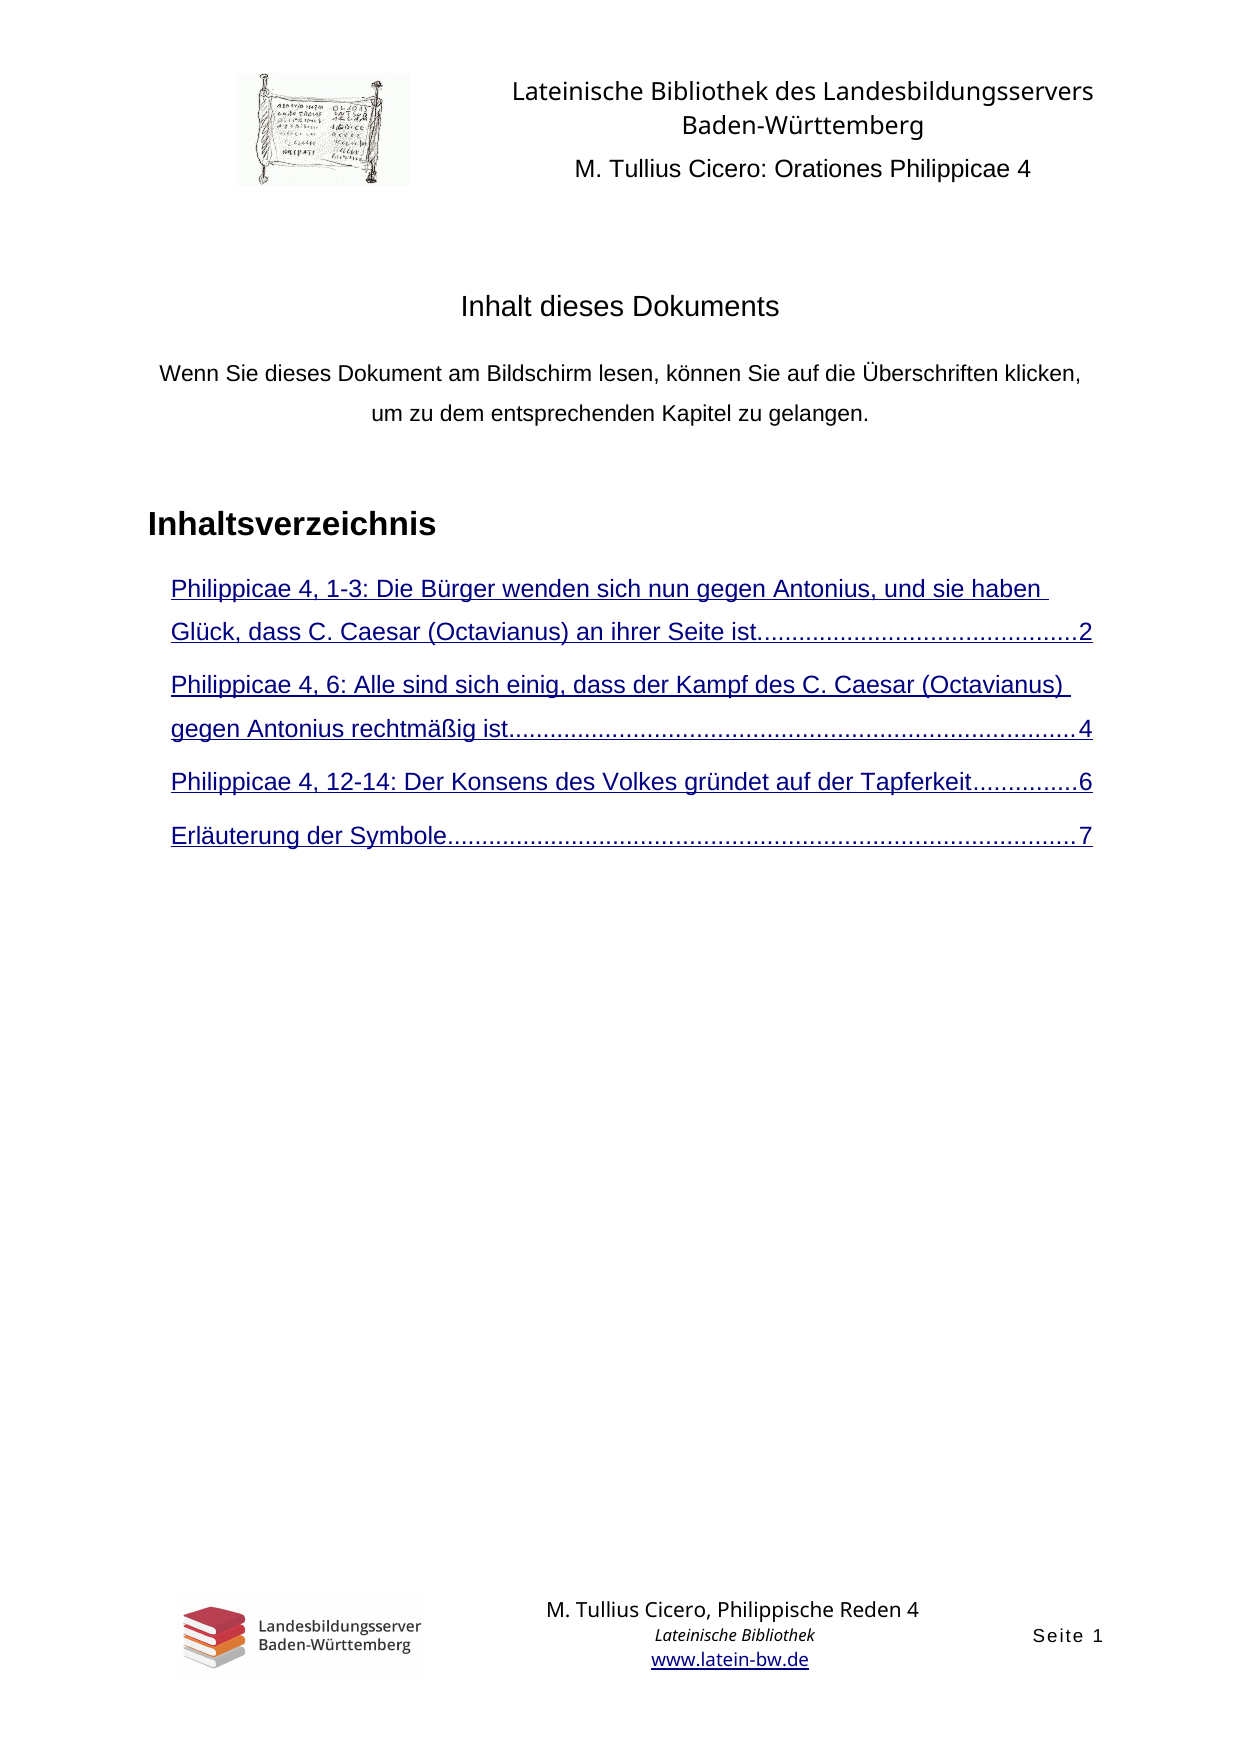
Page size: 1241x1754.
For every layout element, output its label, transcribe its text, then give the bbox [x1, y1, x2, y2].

table_header Lateinische Bibliothek des Landesbildungsservers Baden-Württemberg M. Tullius Cicero: Orationes Philippicae 4 [499, 74, 1107, 185]
subtitle Inhaltsverzeichnis [148, 504, 1093, 542]
text Inhalt dieses Dokuments [148, 289, 1093, 323]
table_header [411, 74, 498, 185]
text Philippicae 4, 1-3: Die Bürger wenden sich nun gegen Antonius, und sie haben Glück, dass C. Caesar (Octavianus) an ihrer Seite ist. 2 [171, 574, 1093, 642]
picture [236, 73, 411, 186]
text Erläuterung der Symbole 7 [171, 821, 1093, 846]
text Wenn Sie dieses Dokument am Bildschirm lesen, können Sie auf die Überschriften klicken, um zu dem entsprechenden Kapitel zu gelangen. [148, 360, 1093, 426]
text Philippicae 4, 12-14: Der Konsens des Volkes gründet auf der Tapferkeit 6 [171, 767, 1093, 792]
text Philippicae 4, 6: Alle sind sich einig, dass der Kampf des C. Caesar (Octavianus) gegen Antonius rechtmäßig ist 4 [171, 671, 1093, 739]
picture [173, 1595, 425, 1676]
table_header [148, 74, 236, 185]
